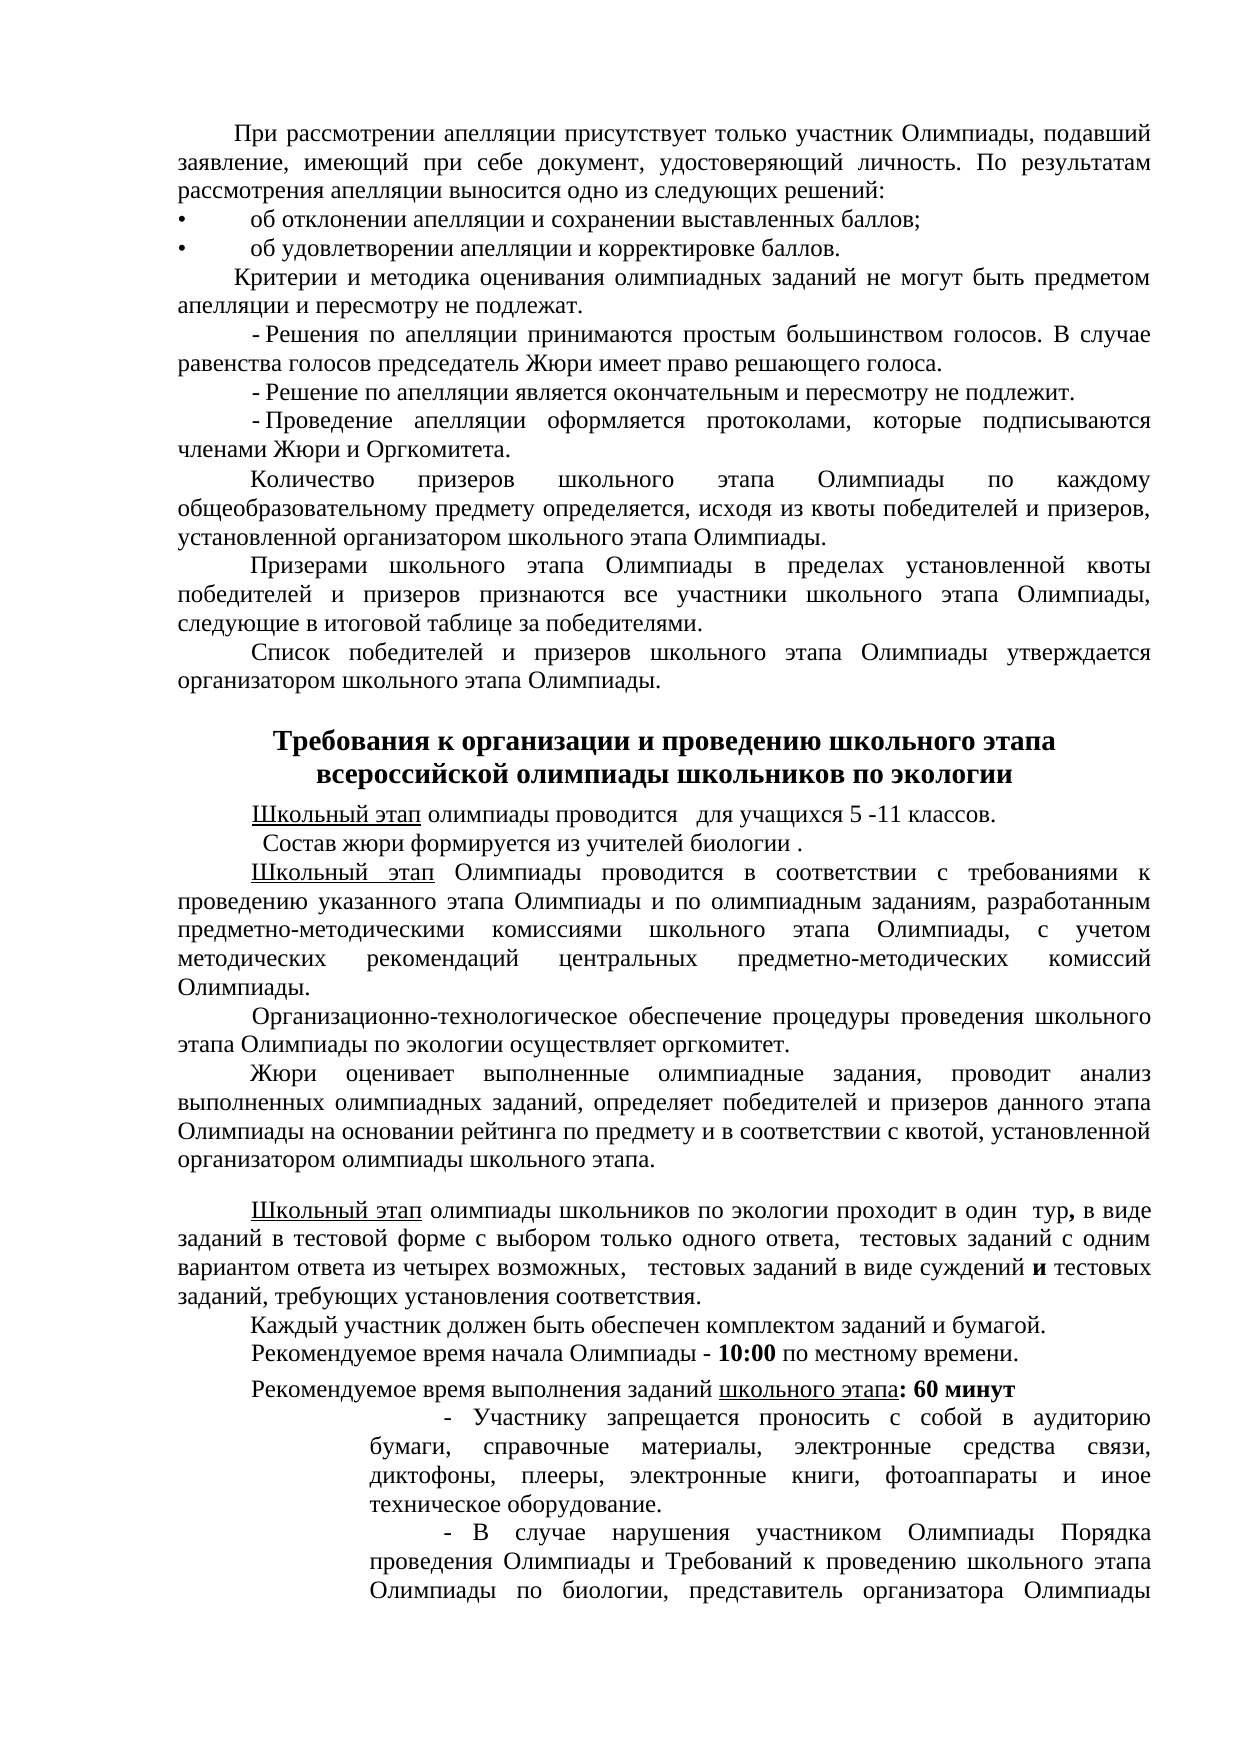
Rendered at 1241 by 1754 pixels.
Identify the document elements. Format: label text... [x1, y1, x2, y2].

text Требования к организации и проведению школьного этапа всероссийской олимпиады школьников по экологии [177, 723, 1152, 790]
text Жюри оценивает выполненные олимпиадные задания, проводит анализ выполненных олимпиадных заданий, определяет победителей и призеров данного этапа Олимпиады на основании рейтинга по предмету и в соответствии с квотой, установленной организатором олимпиады школьного этапа. [177, 1058, 1152, 1173]
list Проведение апелляции оформляется протоколами, которые подписываются членами Жюри и Оргкомитета. [177, 406, 1152, 463]
text Призерами школьного этапа Олимпиады в пределах установленной квоты победителей и призеров признаются все участники школьного этапа Олимпиады, следующие в итоговой таблице за победителями. [177, 550, 1152, 637]
text Критерии и методика оценивания олимпиадных заданий не могут быть предметом апелляции и пересмотру не подлежат. [177, 262, 1152, 319]
list Решение по апелляции является окончательным и пересмотру не подлежит. [252, 377, 1152, 406]
list В случае нарушения участником Олимпиады Порядка проведения Олимпиады и Требований к проведению школьного этапа Олимпиады по биологии, представитель организатора Олимпиады [369, 1517, 1152, 1604]
text Школьный этап олимпиады проводится для учащихся 5 -11 классов. [177, 799, 1152, 828]
text Школьный этап Олимпиады проводится в соответствии с требованиями к проведению указанного этапа Олимпиады и по олимпиадным заданиям, разработанным предметно-методическими комиссиями школьного этапа Олимпиады, с учетом методических рекомендаций центральных предметно-методических комиссий Олимпиады. [177, 857, 1152, 1001]
text Рекомендуемое время начала Олимпиады - 10:00 по местному времени. [251, 1338, 1152, 1367]
text При рассмотрении апелляции присутствует только участник Олимпиады, подавший заявление, имеющий при себе документ, удостоверяющий личность. По результатам рассмотрения апелляции выносится одно из следующих решений: [177, 118, 1152, 204]
list Решения по апелляции принимаются простым большинством голосов. В случае равенства голосов председатель Жюри имеет право решающего голоса. [177, 319, 1152, 377]
list об удовлетворении апелляции и корректировке баллов. [177, 233, 1152, 262]
text Список победителей и призеров школьного этапа Олимпиады утверждается организатором школьного этапа Олимпиады. [177, 637, 1152, 694]
text Организационно-технологическое обеспечение процедуры проведения школьного этапа Олимпиады по экологии осуществляет оргкомитет. [177, 1001, 1152, 1058]
text Количество призеров школьного этапа Олимпиады по каждому общеобразовательному предмету определяется, исходя из квоты победителей и призеров, установленной организатором школьного этапа Олимпиады. [177, 464, 1152, 550]
list Участнику запрещается проносить с собой в аудиторию бумаги, справочные материалы, электронные средства связи, диктофоны, плееры, электронные книги, фотоаппараты и иное техническое оборудование. [369, 1402, 1152, 1517]
list об отклонении апелляции и сохранении выставленных баллов; [177, 204, 1152, 233]
text Школьный этап олимпиады школьников по экологии проходит в один тур, в виде заданий в тестовой форме с выбором только одного ответа, тестовых заданий с одним вариантом ответа из четырех возможных, тестовых заданий в виде суждений и тестовых заданий, требующих установления соответствия. [177, 1195, 1152, 1310]
text Состав жюри формируется из учителей биологии . [177, 828, 1152, 857]
text Каждый участник должен быть обеспечен комплектом заданий и бумагой. [177, 1310, 1152, 1338]
text Рекомендуемое время выполнения заданий школьного этапа: 60 минут [251, 1374, 1152, 1402]
